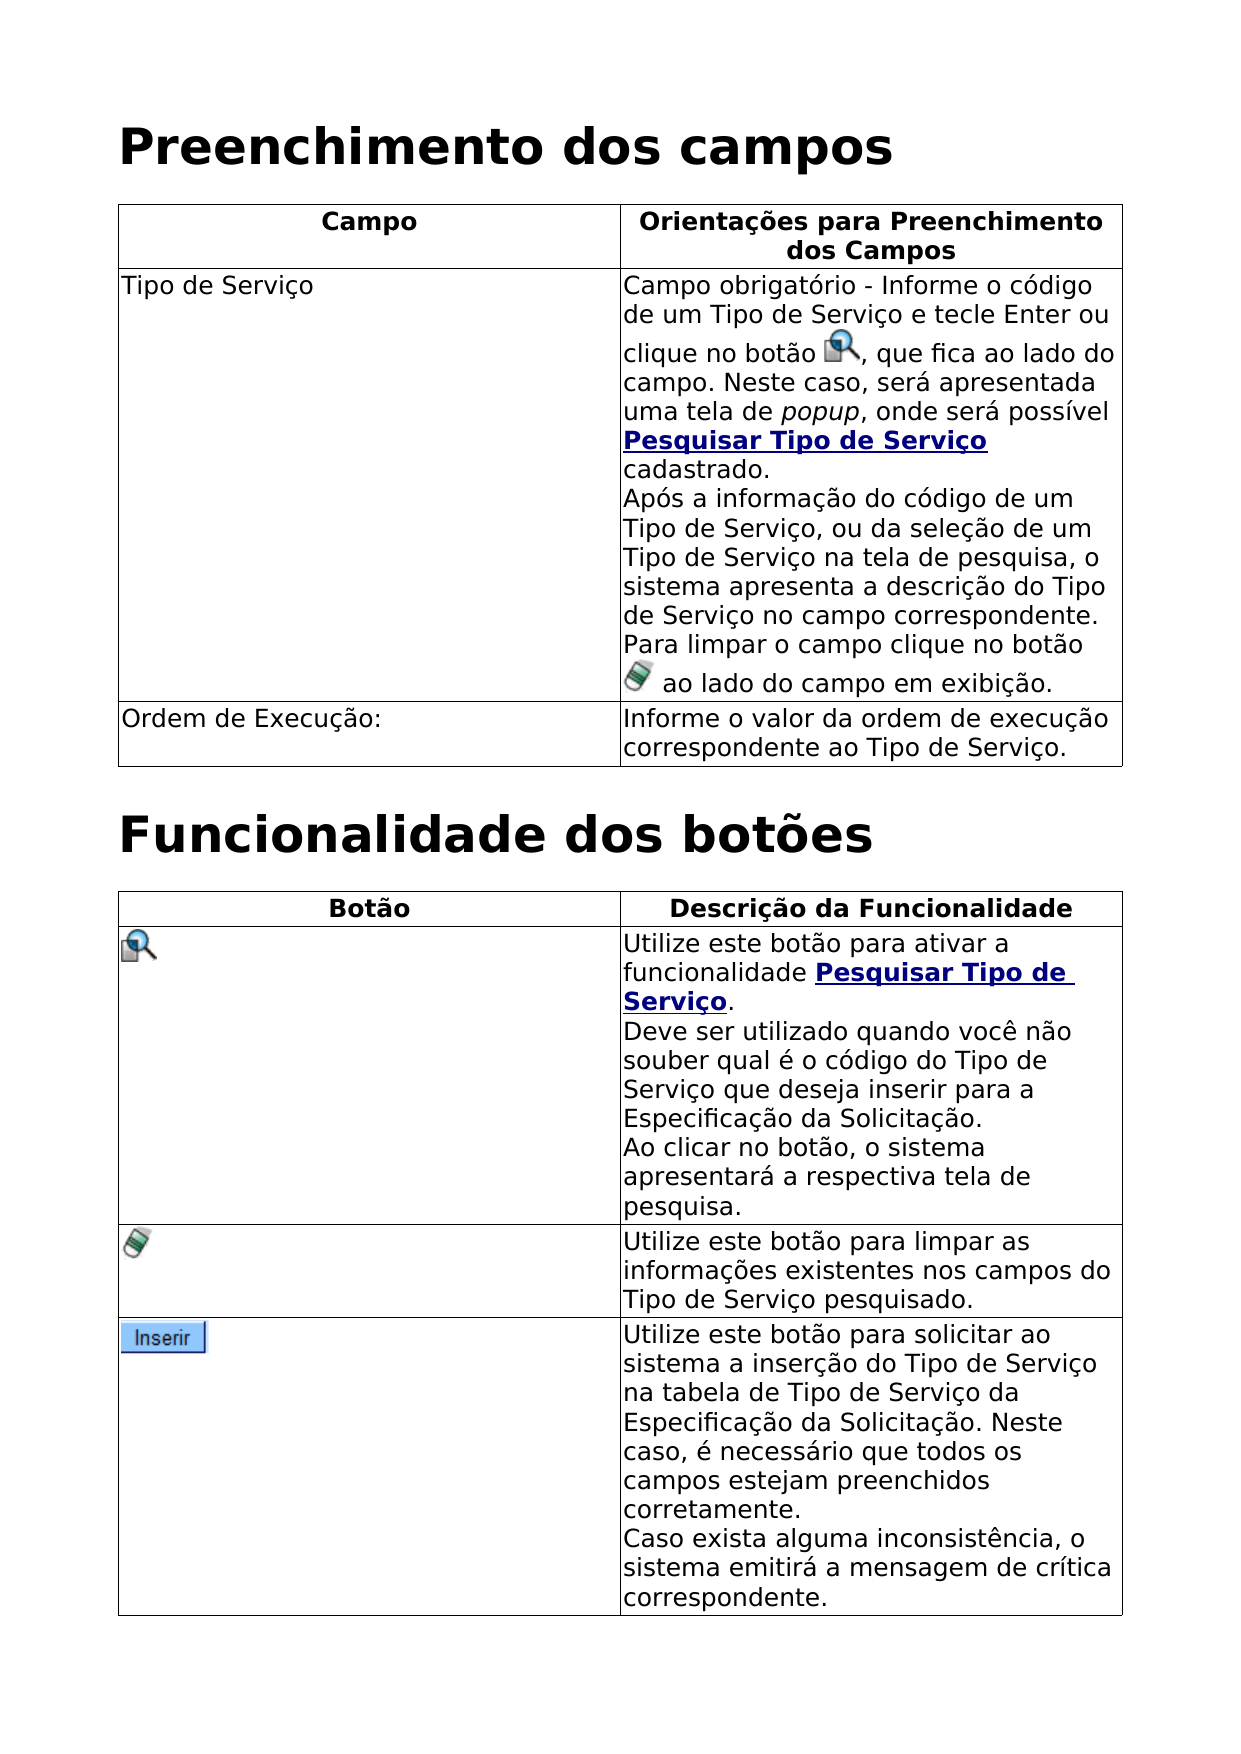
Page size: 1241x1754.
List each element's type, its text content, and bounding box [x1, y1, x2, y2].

picture [121, 929, 157, 962]
table_header Campo [119, 205, 620, 268]
table_cell [119, 1225, 620, 1317]
table_cell Informe o valor da ordem de execução correspondente ao Tipo de Serviço. [621, 702, 1122, 766]
table_cell Utilize este botão para limpar as informações existentes nos campos do Tipo de Serviço pesquisado. [621, 1225, 1122, 1317]
table_header Botão [119, 892, 620, 926]
table_cell [119, 927, 620, 1224]
table_cell Utilize este botão para solicitar ao sistema a inserção do Tipo de Serviço na tabela de Tipo de Serviço da Especificação da Solicitação. Neste caso, é necessário que todos os campos estejam preenchidos corretamente. Caso exista alguma inconsistência, o sistema emitirá a mensagem de crítica correspondente. [621, 1318, 1122, 1615]
table_cell Tipo de Serviço [119, 269, 620, 701]
picture [121, 1226, 153, 1260]
table_cell [119, 1318, 620, 1615]
table_cell Campo obrigatório - Informe o código de um Tipo de Serviço e tecle Enter ou clique no botão , que fica ao lado do campo. Neste caso, será apresentada uma tela de popup, onde será possível Pesquisar Tipo de Serviço cadastrado. Após a informação do código de um Tipo de Serviço, ou da seleção de um Tipo de Serviço na tela de pesquisa, o sistema apresenta a descrição do Tipo de Serviço no campo correspondente. Para limpar o campo clique no botão ao lado do campo em exibição. [621, 269, 1122, 701]
table_header Orientações para Preenchimento dos Campos [621, 205, 1122, 268]
subtitle Preenchimento dos campos [118, 118, 1122, 176]
table_header Descrição da Funcionalidade [621, 892, 1122, 926]
picture [121, 1320, 209, 1355]
table_cell Utilize este botão para ativar a funcionalidade Pesquisar Tipo de Serviço. Deve ser utilizado quando você não souber qual é o código do Tipo de Serviço que deseja inserir para a Especificação da Solicitação. Ao clicar no botão, o sistema apresentará a respectiva tela de pesquisa. [621, 927, 1122, 1224]
picture [622, 659, 655, 693]
subtitle Funcionalidade dos botões [118, 806, 1122, 864]
table_cell Ordem de Execução: [119, 702, 620, 766]
picture [824, 329, 861, 362]
